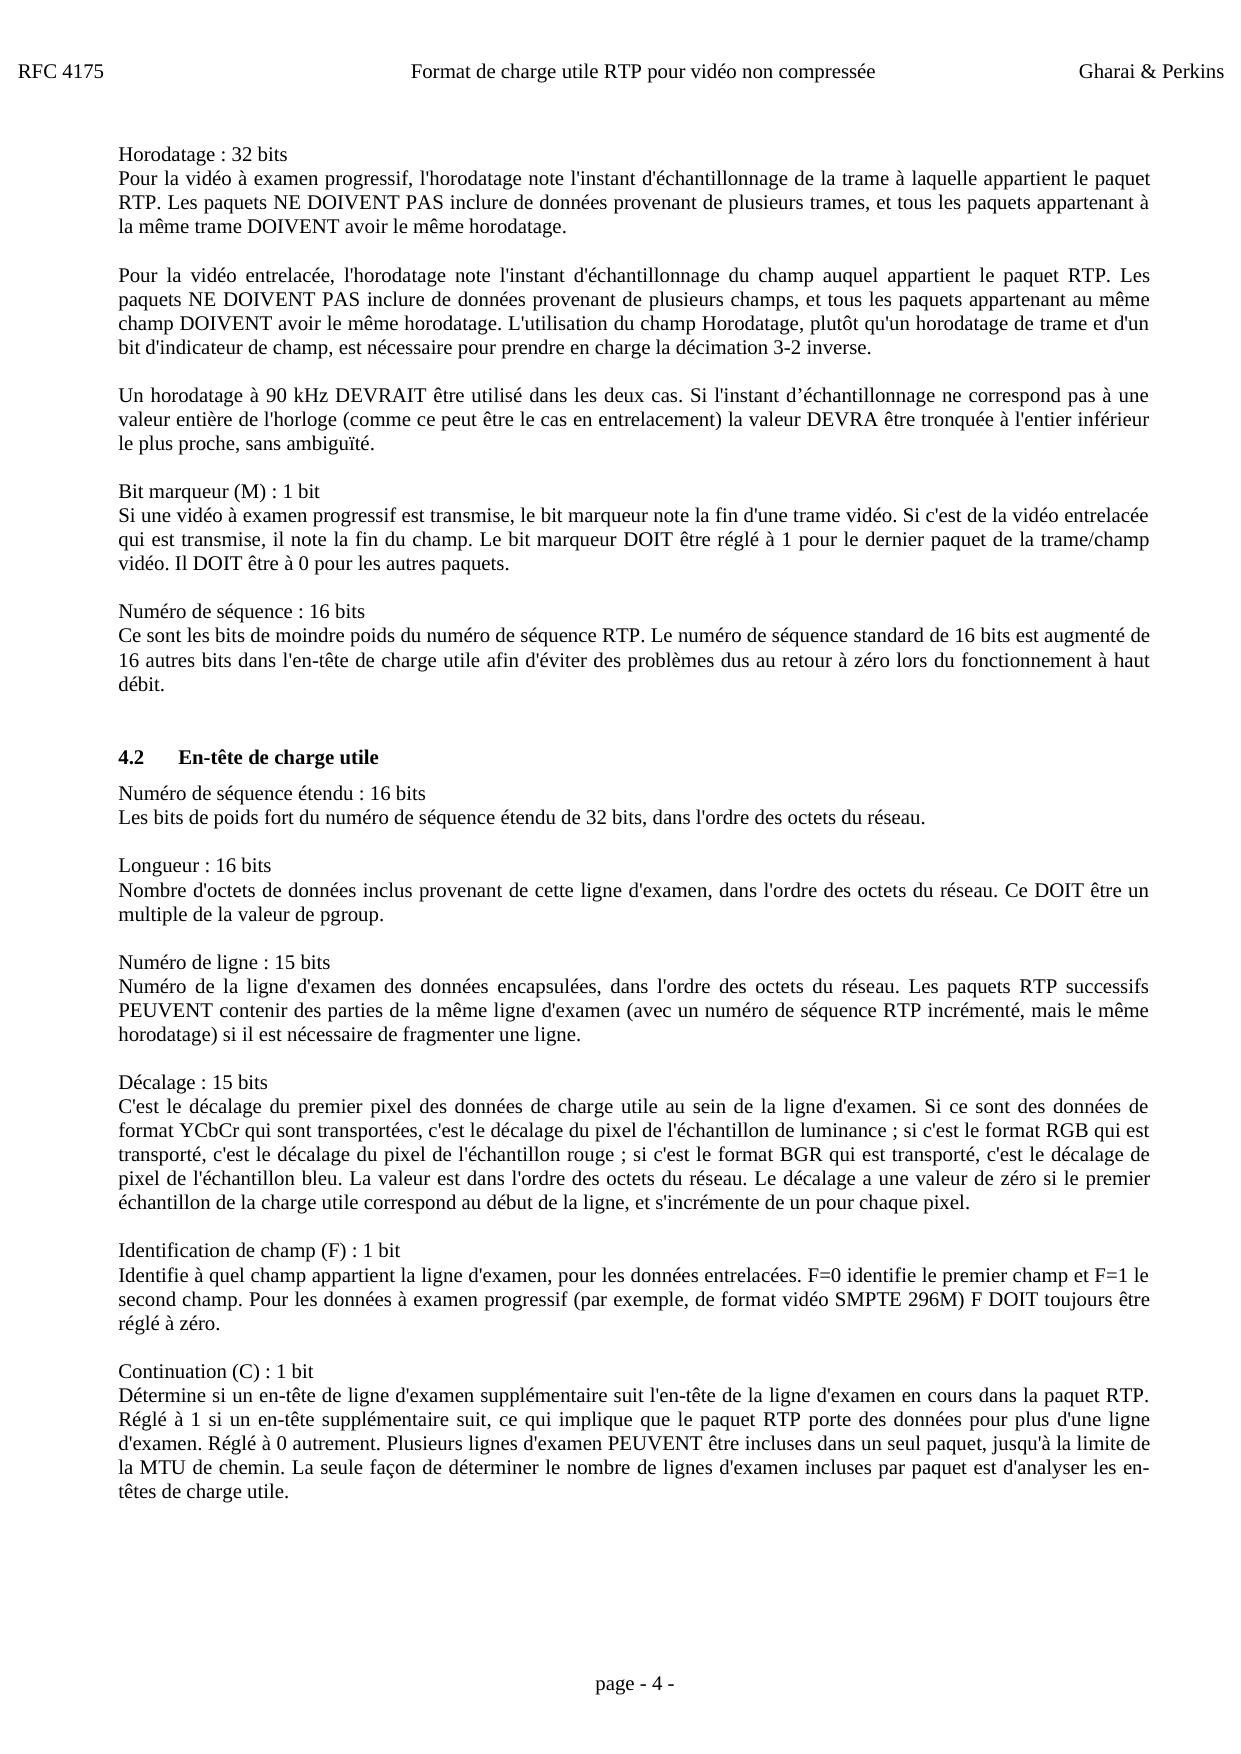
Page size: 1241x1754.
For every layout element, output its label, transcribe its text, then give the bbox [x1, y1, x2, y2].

text Numéro de la ligne d'examen des données encapsulées, dans l'ordre des octets du réseau. Les paquets RTP successifs PEUVENT contenir des parties de la même ligne d'examen (avec un numéro de séquence RTP incrémenté, mais le même horodatage) si il est nécessaire de fragmenter une ligne. [118, 974, 1152, 1046]
text Les bits de poids fort du numéro de séquence étendu de 32 bits, dans l'ordre des octets du réseau. [118, 805, 1152, 829]
text Continuation (C) : 1 bit [118, 1359, 1152, 1383]
text Numéro de séquence : 16 bits [118, 599, 1152, 623]
text Pour la vidéo entrelacée, l'horodatage note l'instant d'échantillonnage du champ auquel appartient le paquet RTP. Les paquets NE DOIVENT PAS inclure de données provenant de plusieurs champs, et tous les paquets appartenant au même champ DOIVENT avoir le même horodatage. L'utilisation du champ Horodatage, plutôt qu'un horodatage de trame et d'un bit d'indicateur de champ, est nécessaire pour prendre en charge la décimation 3-2 inverse. [118, 262, 1152, 359]
text Identification de champ (F) : 1 bit [118, 1238, 1152, 1262]
text Longueur : 16 bits [118, 853, 1152, 877]
subtitle 4.2 En-tête de charge utile [118, 745, 1152, 769]
text Un horodatage à 90 kHz DEVRAIT être utilisé dans les deux cas. Si l'instant d’échantillonnage ne correspond pas à une valeur entière de l'horloge (comme ce peut être le cas en entrelacement) la valeur DEVRA être tronquée à l'entier inférieur le plus proche, sans ambiguïté. [118, 383, 1152, 455]
text Numéro de ligne : 15 bits [118, 950, 1152, 974]
text Horodatage : 32 bits [118, 142, 1152, 166]
text C'est le décalage du premier pixel des données de charge utile au sein de la ligne d'examen. Si ce sont des données de format YCbCr qui sont transportées, c'est le décalage du pixel de l'échantillon de luminance ; si c'est le format RGB qui est transporté, c'est le décalage du pixel de l'échantillon rouge ; si c'est le format BGR qui est transporté, c'est le décalage de pixel de l'échantillon bleu. La valeur est dans l'ordre des octets du réseau. Le décalage a une valeur de zéro si le premier échantillon de la charge utile correspond au début de la ligne, et s'incrémente de un pour chaque pixel. [118, 1094, 1152, 1214]
text Identifie à quel champ appartient la ligne d'examen, pour les données entrelacées. F=0 identifie le premier champ et F=1 le second champ. Pour les données à examen progressif (par exemple, de format vidéo SMPTE 296M) F DOIT toujours être réglé à zéro. [118, 1262, 1152, 1335]
text Pour la vidéo à examen progressif, l'horodatage note l'instant d'échantillonnage de la trame à laquelle appartient le paquet RTP. Les paquets NE DOIVENT PAS inclure de données provenant de plusieurs trames, et tous les paquets appartenant à la même trame DOIVENT avoir le même horodatage. [118, 166, 1152, 238]
text Nombre d'octets de données inclus provenant de cette ligne d'examen, dans l'ordre des octets du réseau. Ce DOIT être un multiple de la valeur de pgroup. [118, 877, 1152, 926]
text Numéro de séquence étendu : 16 bits [118, 781, 1152, 805]
text Si une vidéo à examen progressif est transmise, le bit marqueur note la fin d'une trame vidéo. Si c'est de la vidéo entrelacée qui est transmise, il note la fin du champ. Le bit marqueur DOIT être réglé à 1 pour le dernier paquet de la trame/champ vidéo. Il DOIT être à 0 pour les autres paquets. [118, 503, 1152, 575]
text Détermine si un en-tête de ligne d'examen supplémentaire suit l'en-tête de la ligne d'examen en cours dans la paquet RTP. Réglé à 1 si un en-tête supplémentaire suit, ce qui implique que le paquet RTP porte des données pour plus d'une ligne d'examen. Réglé à 0 autrement. Plusieurs lignes d'examen PEUVENT être incluses dans un seul paquet, jusqu'à la limite de la MTU de chemin. La seule façon de déterminer le nombre de lignes d'examen incluses par paquet est d'analyser les en-têtes de charge utile. [118, 1383, 1152, 1503]
text Décalage : 15 bits [118, 1070, 1152, 1094]
text Ce sont les bits de moindre poids du numéro de séquence RTP. Le numéro de séquence standard de 16 bits est augmenté de 16 autres bits dans l'en-tête de charge utile afin d'éviter des problèmes dus au retour à zéro lors du fonctionnement à haut débit. [118, 623, 1152, 696]
text Bit marqueur (M) : 1 bit [118, 479, 1152, 503]
